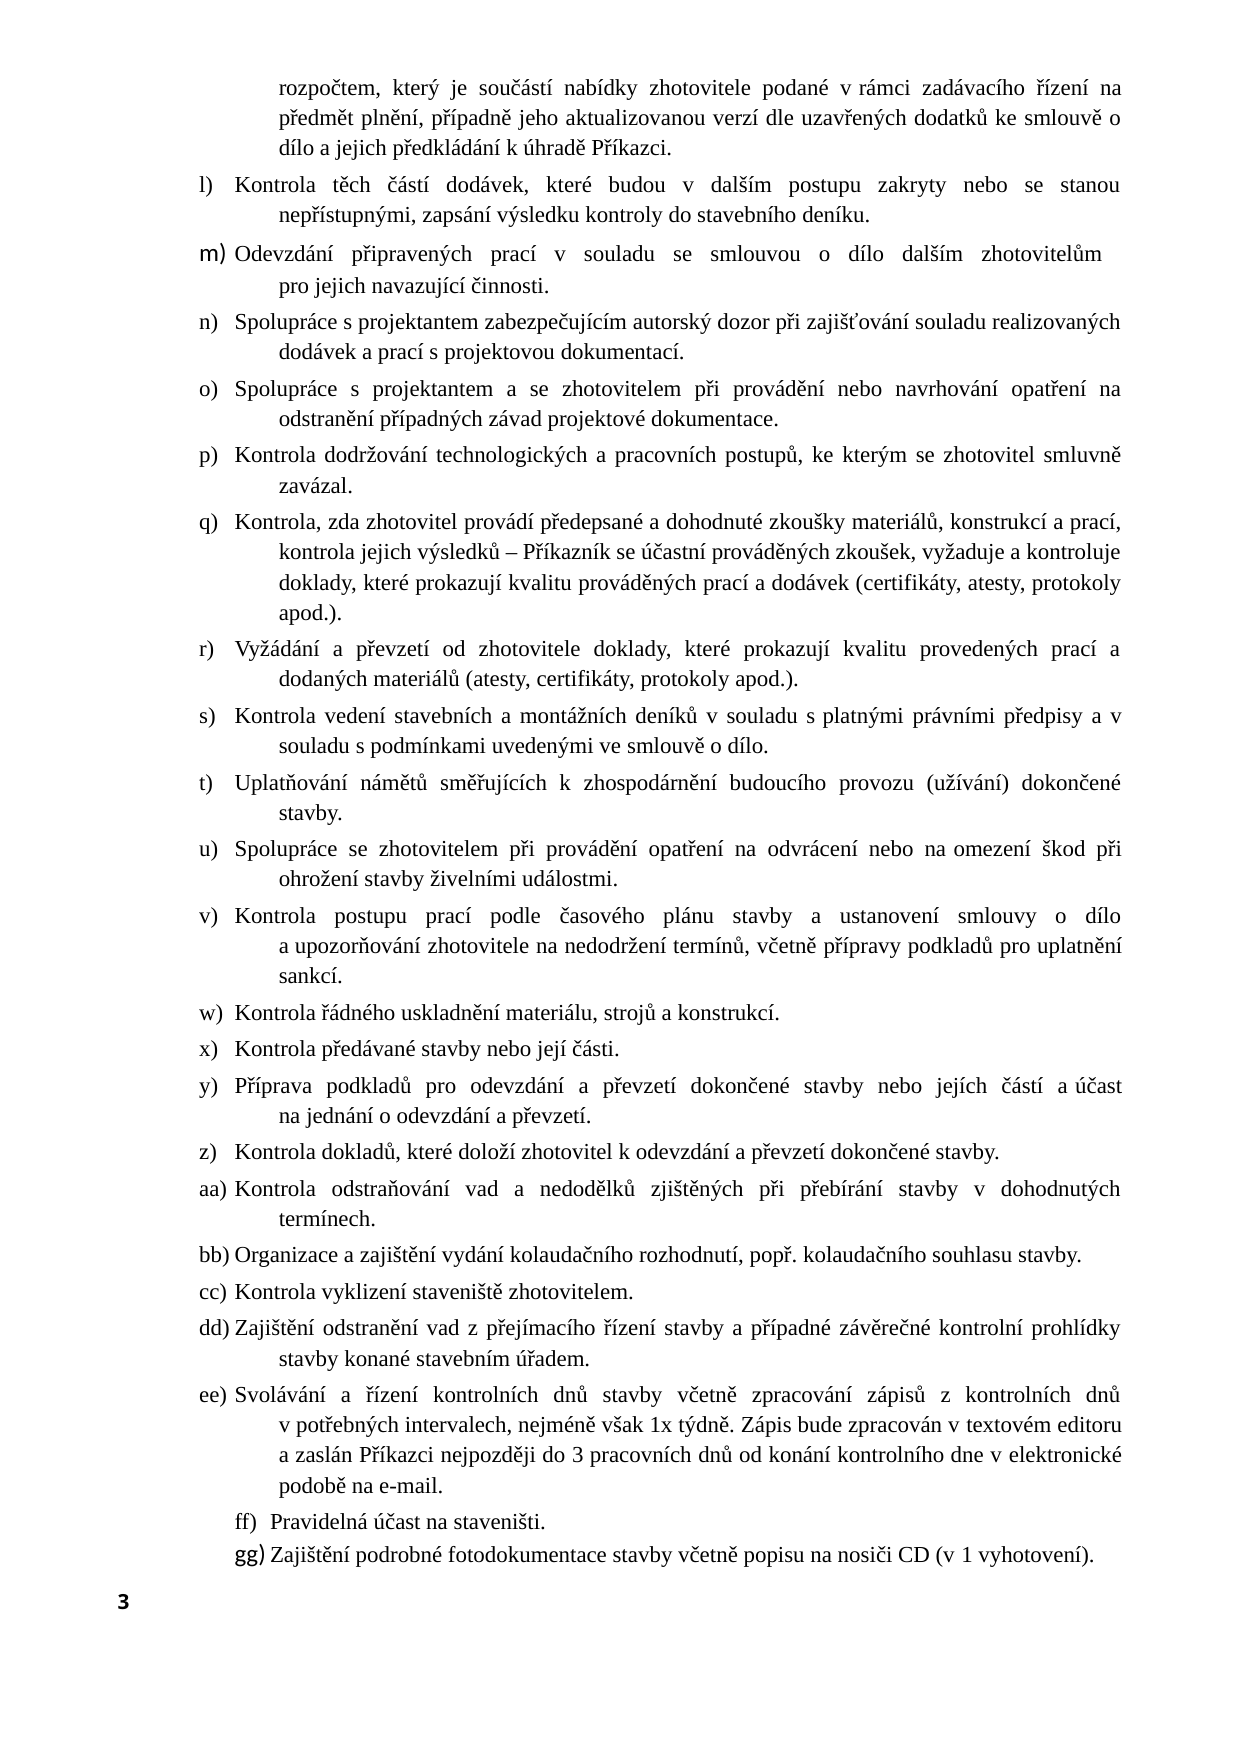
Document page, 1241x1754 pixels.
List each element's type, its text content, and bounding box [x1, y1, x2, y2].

list odevzdání připravených prací v souladu se smlouvou o dílo dalším zhotovitelům pro jejich navazující činnosti. [199, 237, 1122, 298]
list Kontrola postupu prací podle časového plánu stavby a ustanovení smlouvy o dílo a upozorňování zhotovitele na nedodržení termínů, včetně přípravy podkladů pro uplatnění sankcí. [199, 902, 1122, 989]
list Kontrola vyklizení staveniště zhotovitelem. [199, 1278, 1122, 1304]
list Spolupráce se zhotovitelem při provádění opatření na odvrácení nebo na omezení škod při ohrožení stavby živelními událostmi. [199, 835, 1122, 892]
list Kontrola, zda zhotovitel provádí předepsané a dohodnuté zkoušky materiálů, konstrukcí a prací, kontrola jejich výsledků – Příkazník se účastní prováděných zkoušek, vyžaduje a kontroluje doklady, které prokazují kvalitu prováděných prací a dodávek (certifikáty, atesty, protokoly apod.). [199, 508, 1122, 625]
list Příprava podkladů pro odevzdání a převzetí dokončené stavby nebo jejích částí a účast na jednání o odevzdání a převzetí. [199, 1072, 1122, 1128]
list Kontrola těch částí dodávek, které budou v dalším postupu zakryty nebo se stanou nepřístupnými, zapsání výsledku kontroly do stavebního deníku. [199, 171, 1122, 227]
list Organizace a zajištění vydání kolaudačního rozhodnutí, popř. kolaudačního souhlasu stavby. [199, 1242, 1122, 1268]
list Zajištění podrobné fotodokumentace stavby včetně popisu na nosiči CD (v 1 vyhotovení). [234, 1538, 1122, 1569]
list Uplatňování námětů směřujících k zhospodárnění budoucího provozu (užívání) dokončené stavby. [199, 769, 1122, 825]
list Zajištění odstranění vad z přejímacího řízení stavby a případné závěrečné kontrolní prohlídky stavby konané stavebním úřadem. [199, 1314, 1122, 1371]
list Spolupráce s projektantem a se zhotovitelem při provádění nebo navrhování opatření na odstranění případných závad projektové dokumentace. [199, 375, 1122, 431]
list Svolávání a řízení kontrolních dnů stavby včetně zpracování zápisů z kontrolních dnů v potřebných intervalech, nejméně však 1x týdně. Zápis bude zpracován v textovém editoru a zaslán Příkazci nejpozději do 3 pracovních dnů od konání kontrolního dne v elektronické podobě na e-mail. [199, 1381, 1122, 1498]
list Pravidelná účast na staveništi. [234, 1508, 1122, 1534]
list Kontrola dodržování technologických a pracovních postupů, ke kterým se zhotovitel smluvně zavázal. [199, 442, 1122, 498]
list Vyžádání a převzetí od zhotovitele doklady, které prokazují kvalitu provedených prací a dodaných materiálů (atesty, certifikáty, protokoly apod.). [199, 635, 1122, 692]
list rozpočtem, který je součástí nabídky zhotovitele podané v rámci zadávacího řízení na předmět plnění, případně jeho aktualizovanou verzí dle uzavřených dodatků ke smlouvě o dílo a jejich předkládání k úhradě Příkazci. [199, 74, 1122, 161]
list Kontrola dokladů, které doloží zhotovitel k odevzdání a převzetí dokončené stavby. [199, 1138, 1122, 1165]
list Kontrola předávané stavby nebo její části. [199, 1035, 1122, 1062]
list Kontrola řádného uskladnění materiálu, strojů a konstrukcí. [199, 999, 1122, 1025]
list Kontrola odstraňování vad a nedodělků zjištěných při přebírání stavby v dohodnutých termínech. [199, 1175, 1122, 1231]
list Kontrola vedení stavebních a montážních deníků v souladu s platnými právními předpisy a v souladu s podmínkami uvedenými ve smlouvě o dílo. [199, 702, 1122, 758]
list Spolupráce s projektantem zabezpečujícím autorský dozor při zajišťování souladu realizovaných dodávek a prací s projektovou dokumentací. [199, 308, 1122, 365]
